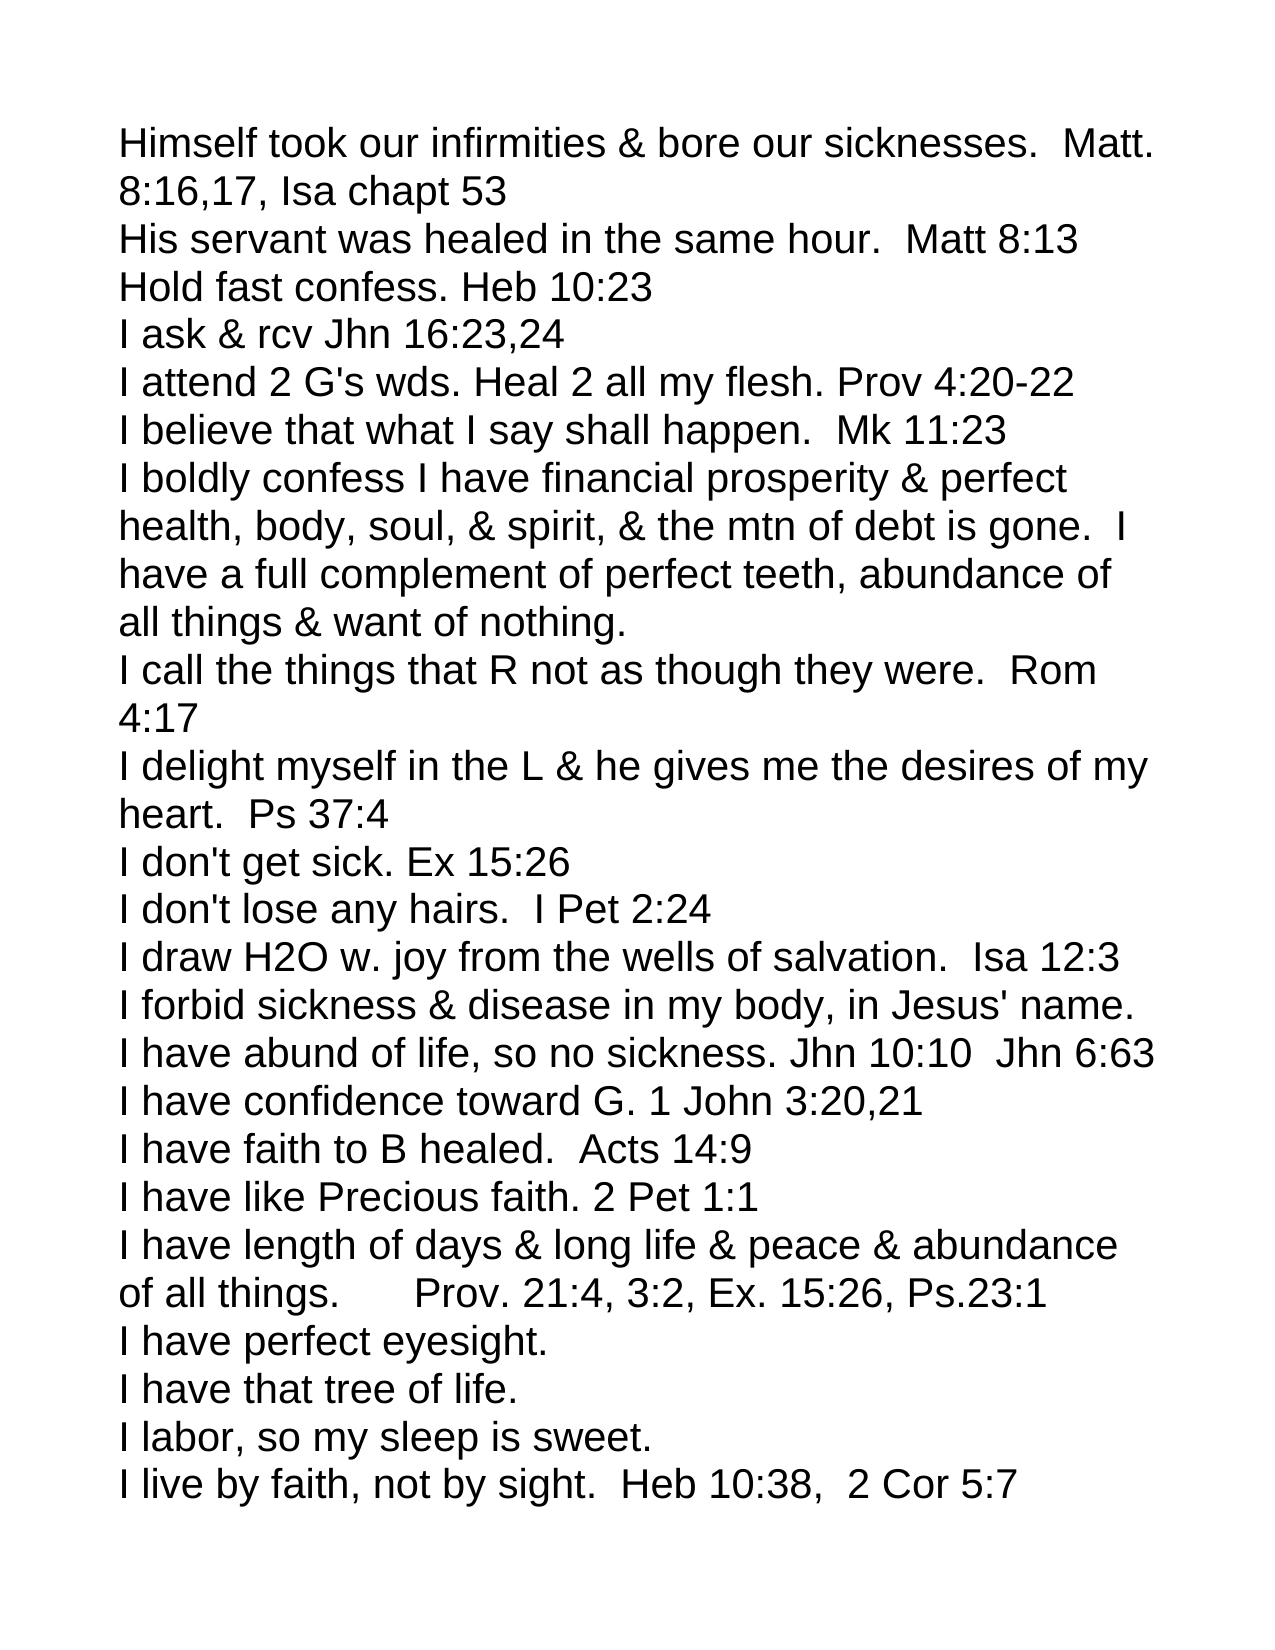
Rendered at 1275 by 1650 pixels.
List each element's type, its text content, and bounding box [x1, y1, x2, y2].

text I draw H2O w. joy from the wells of salvation. Isa 12:3 [118, 933, 1157, 981]
text I have that tree of life. [118, 1364, 1157, 1412]
text I believe that what I say shall happen. Mk 11:23 [118, 406, 1157, 453]
text His servant was healed in the same hour. Matt 8:13 [118, 214, 1157, 262]
text I labor, so my sleep is sweet. [118, 1412, 1157, 1460]
text I boldly confess I have financial prosperity & perfect health, body, soul, & spirit, & the mtn of debt is gone. I have a full complement of perfect teeth, abundance of all things & want of nothing. [118, 453, 1157, 645]
text I delight myself in the L & he gives me the desires of my heart. Ps 37:4 [118, 741, 1157, 837]
text I forbid sickness & disease in my body, in Jesus' name. [118, 981, 1157, 1028]
text I have faith to B healed. Acts 14:9 [118, 1124, 1157, 1172]
text I call the things that R not as though they were. Rom 4:17 [118, 645, 1157, 741]
text Himself took our infirmities & bore our sicknesses. Matt. 8:16,17, Isa chapt 53 [118, 118, 1157, 214]
text I don't lose any hairs. I Pet 2:24 [118, 885, 1157, 933]
text I have abund of life, so no sickness. Jhn 10:10 Jhn 6:63 [118, 1028, 1157, 1076]
text I don't get sick. Ex 15:26 [118, 837, 1157, 885]
text I have length of days & long life & peace & abundance of all things. Prov. 21:4, 3:2, Ex. 15:26, Ps.23:1 [118, 1220, 1157, 1316]
text I ask & rcv Jhn 16:23,24 [118, 310, 1157, 358]
text I attend 2 G's wds. Heal 2 all my flesh. Prov 4:20-22 [118, 358, 1157, 406]
text I have like Precious faith. 2 Pet 1:1 [118, 1172, 1157, 1220]
text Hold fast confess. Heb 10:23 [118, 262, 1157, 310]
text I have confidence toward G. 1 John 3:20,21 [118, 1076, 1157, 1124]
text I live by faith, not by sight. Heb 10:38, 2 Cor 5:7 [118, 1460, 1157, 1508]
text I have perfect eyesight. [118, 1316, 1157, 1364]
